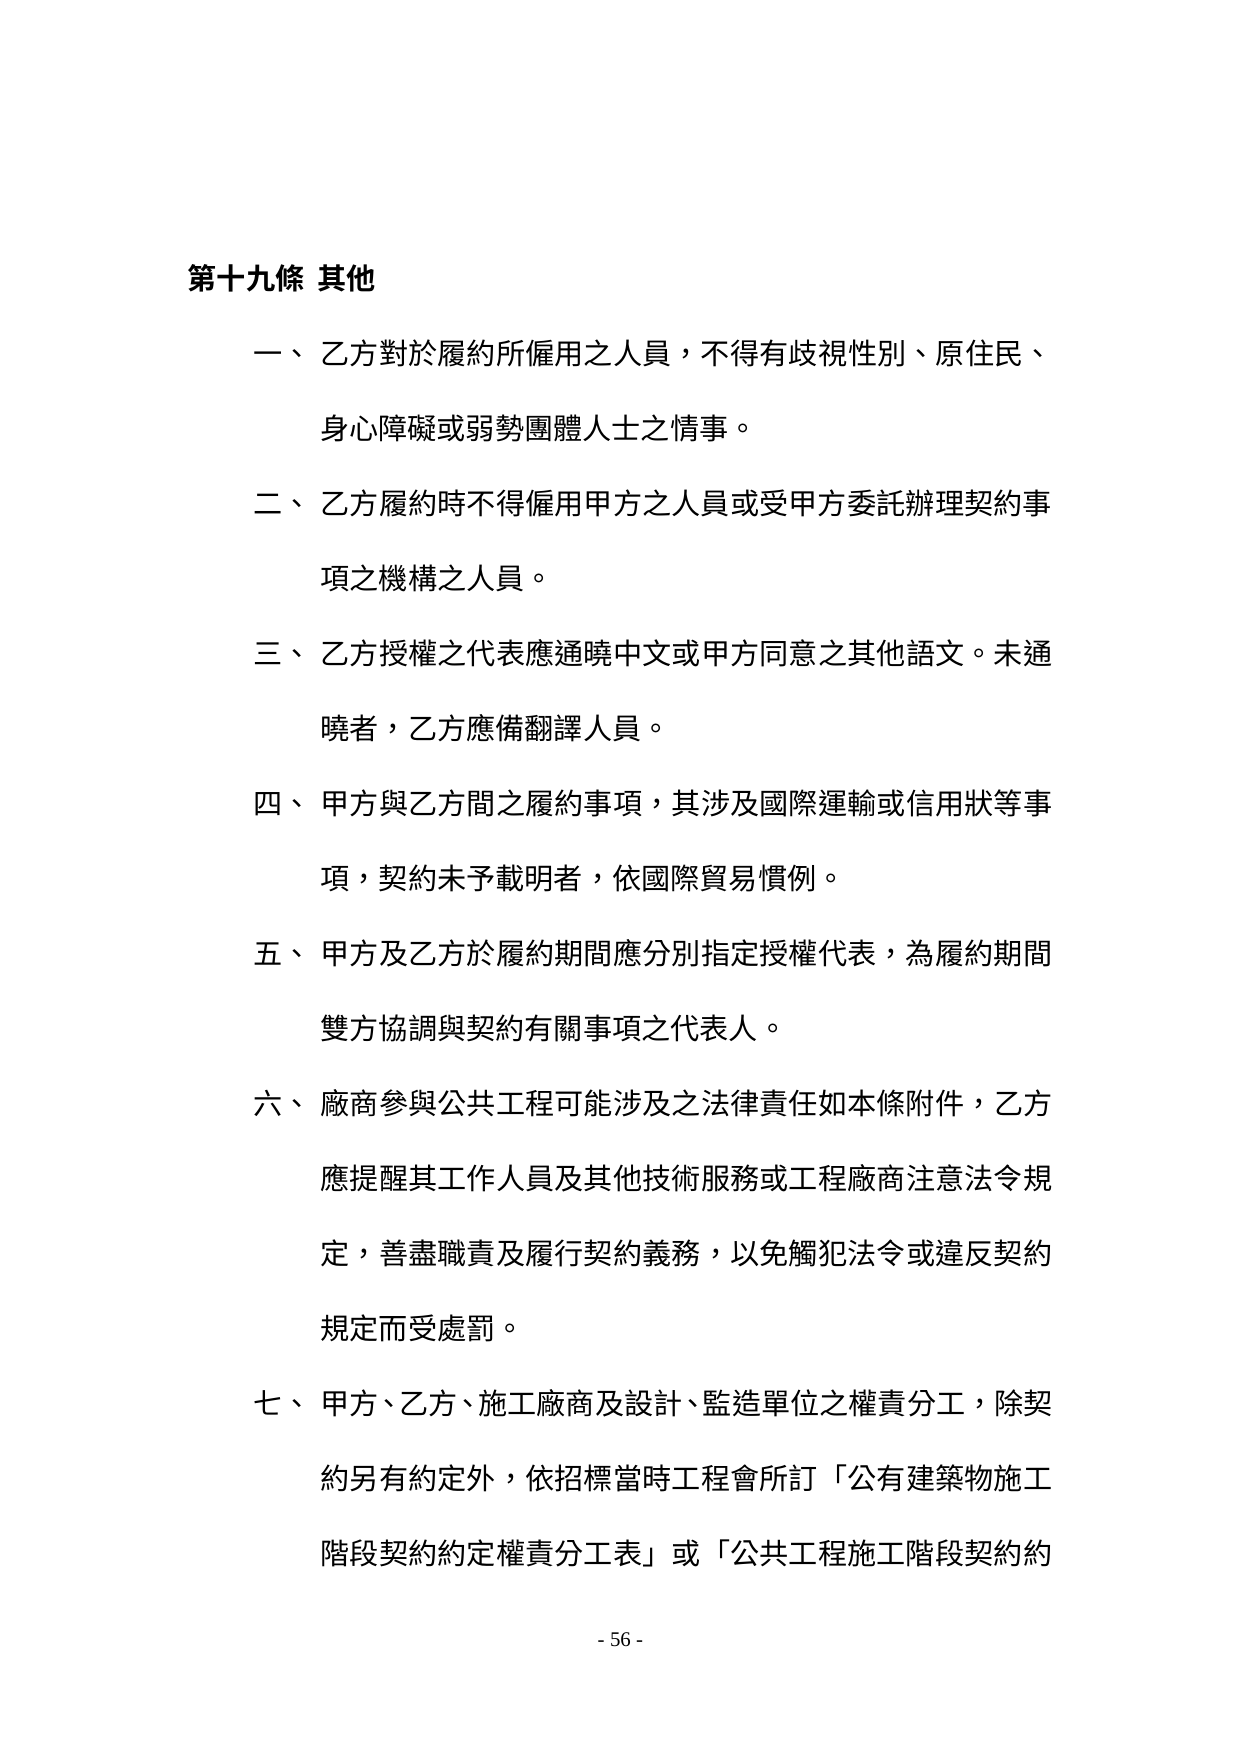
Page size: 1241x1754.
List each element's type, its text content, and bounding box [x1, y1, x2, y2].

text 第十九條 其他 [187, 239, 1053, 314]
list 甲方及乙方於履約期間應分別指定授權代表，為履約期間雙方協調與契約有關事項之代表人。 [253, 914, 1053, 1064]
list 甲方與乙方間之履約事項，其涉及國際運輸或信用狀等事項，契約未予載明者，依國際貿易慣例。 [253, 764, 1053, 914]
list 廠商參與公共工程可能涉及之法律責任如本條附件，乙方應提醒其工作人員及其他技術服務或工程廠商注意法令規定，善盡職責及履行契約義務，以免觸犯法令或違反契約規定而受處罰。 [253, 1064, 1053, 1364]
list 乙方履約時不得僱用甲方之人員或受甲方委託辦理契約事項之機構之人員。 [253, 464, 1053, 614]
list 乙方授權之代表應通曉中文或甲方同意之其他語文。未通曉者，乙方應備翻譯人員。 [253, 614, 1053, 764]
list 甲方、乙方、施工廠商及設計、監造單位之權責分工，除契約另有約定外，依招標當時工程會所訂「公有建築物施工階段契約約定權責分工表」或「公共工程施工階段契約約 [253, 1364, 1053, 1589]
list 乙方對於履約所僱用之人員，不得有歧視性別、原住民、身心障礙或弱勢團體人士之情事。 [253, 314, 1053, 464]
